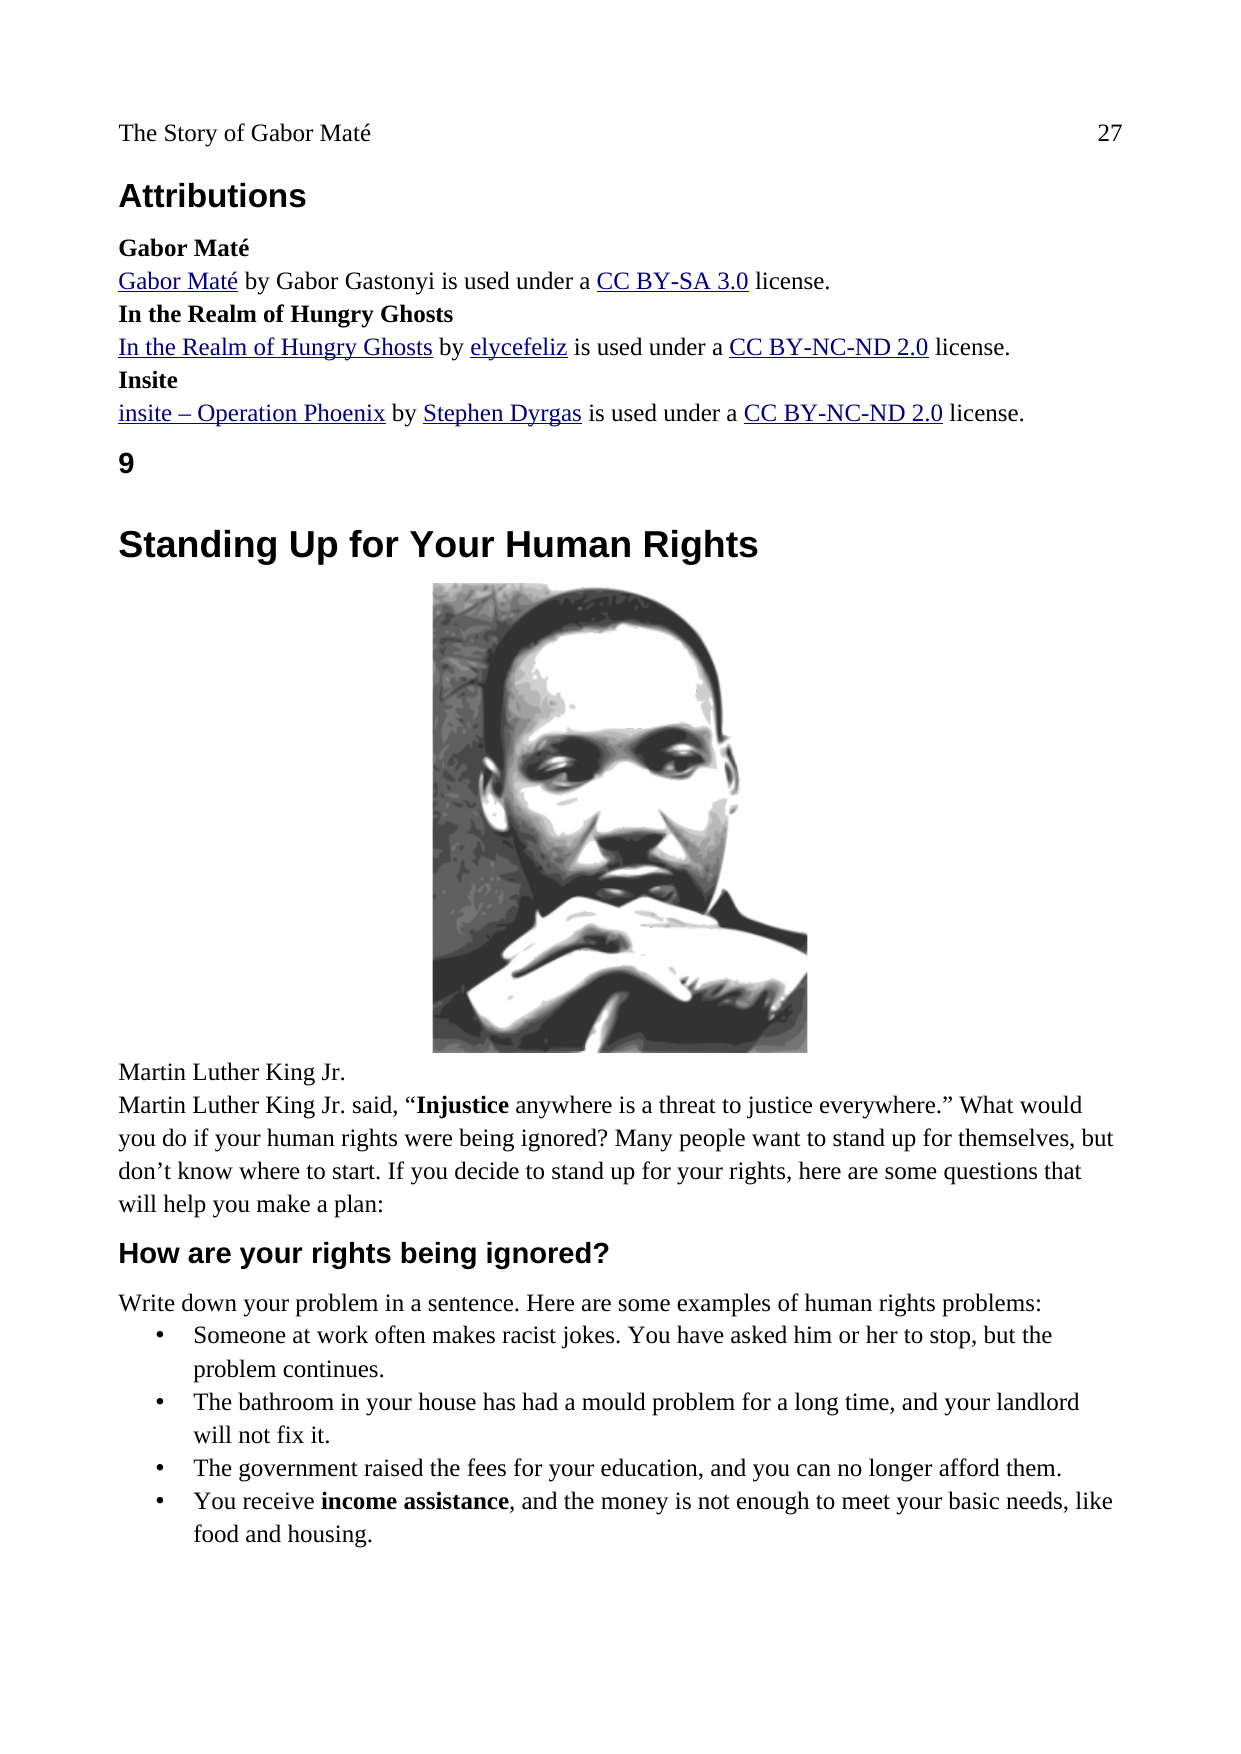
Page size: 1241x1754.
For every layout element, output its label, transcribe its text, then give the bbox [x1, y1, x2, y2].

table_header Goal [285, 1178, 453, 1211]
table_cell Someone at work often makes racist jokes. You have asked him or her to stop, but the problem continues. [118, 1211, 285, 1541]
list The bathroom in your house has had a mould problem for a long time, and your landlord will not fix it. [156, 947, 1122, 1008]
text Martin Luther King Jr. [118, 176, 1122, 678]
text Be clear about what you want to happen. For example: [118, 1145, 1122, 1173]
text Write down your problem in a sentence. Here are some examples of human rights problems: [118, 847, 1122, 876]
table_header Problem [118, 1178, 285, 1211]
text Martin Luther King Jr. [660, 429, 683, 450]
text Martin Luther King Jr. [580, 435, 602, 455]
table_cell Your landlord will have repairs done in the next month. [285, 1541, 453, 1636]
table_cell Your boss will make a rule about workplace bullying. There will be training for staff members about safe work spaces. [285, 1211, 453, 1541]
table_cell The bathroom in your house has had a mould problem for a long time, and your landlord will not fix it. [118, 1541, 285, 1636]
text Martin Luther King Jr. said, “Injustice anywhere is a threat to justice everywhere.” What would you do if your human rights were being ignored? Many people want to stand up for themselves, but don’t know where to start. If you decide to stand up for your rights, here are some questions that will help you make a plan: [118, 682, 1122, 810]
list Someone at work often makes racist jokes. You have asked him or her to stop, but the problem continues. [156, 881, 1122, 942]
subtitle What is your goal? [118, 1112, 1122, 1140]
subtitle How are your rights being ignored? [118, 814, 1122, 843]
text Martin Luther King Jr. [485, 389, 505, 421]
list The government raised the fees for your education, and you can no longer afford them. [156, 1013, 1122, 1041]
list You receive income assistance, and the money is not enough to meet your basic needs, like food and housing. [156, 1046, 1122, 1107]
text Martin Luther King Jr. [530, 219, 708, 333]
